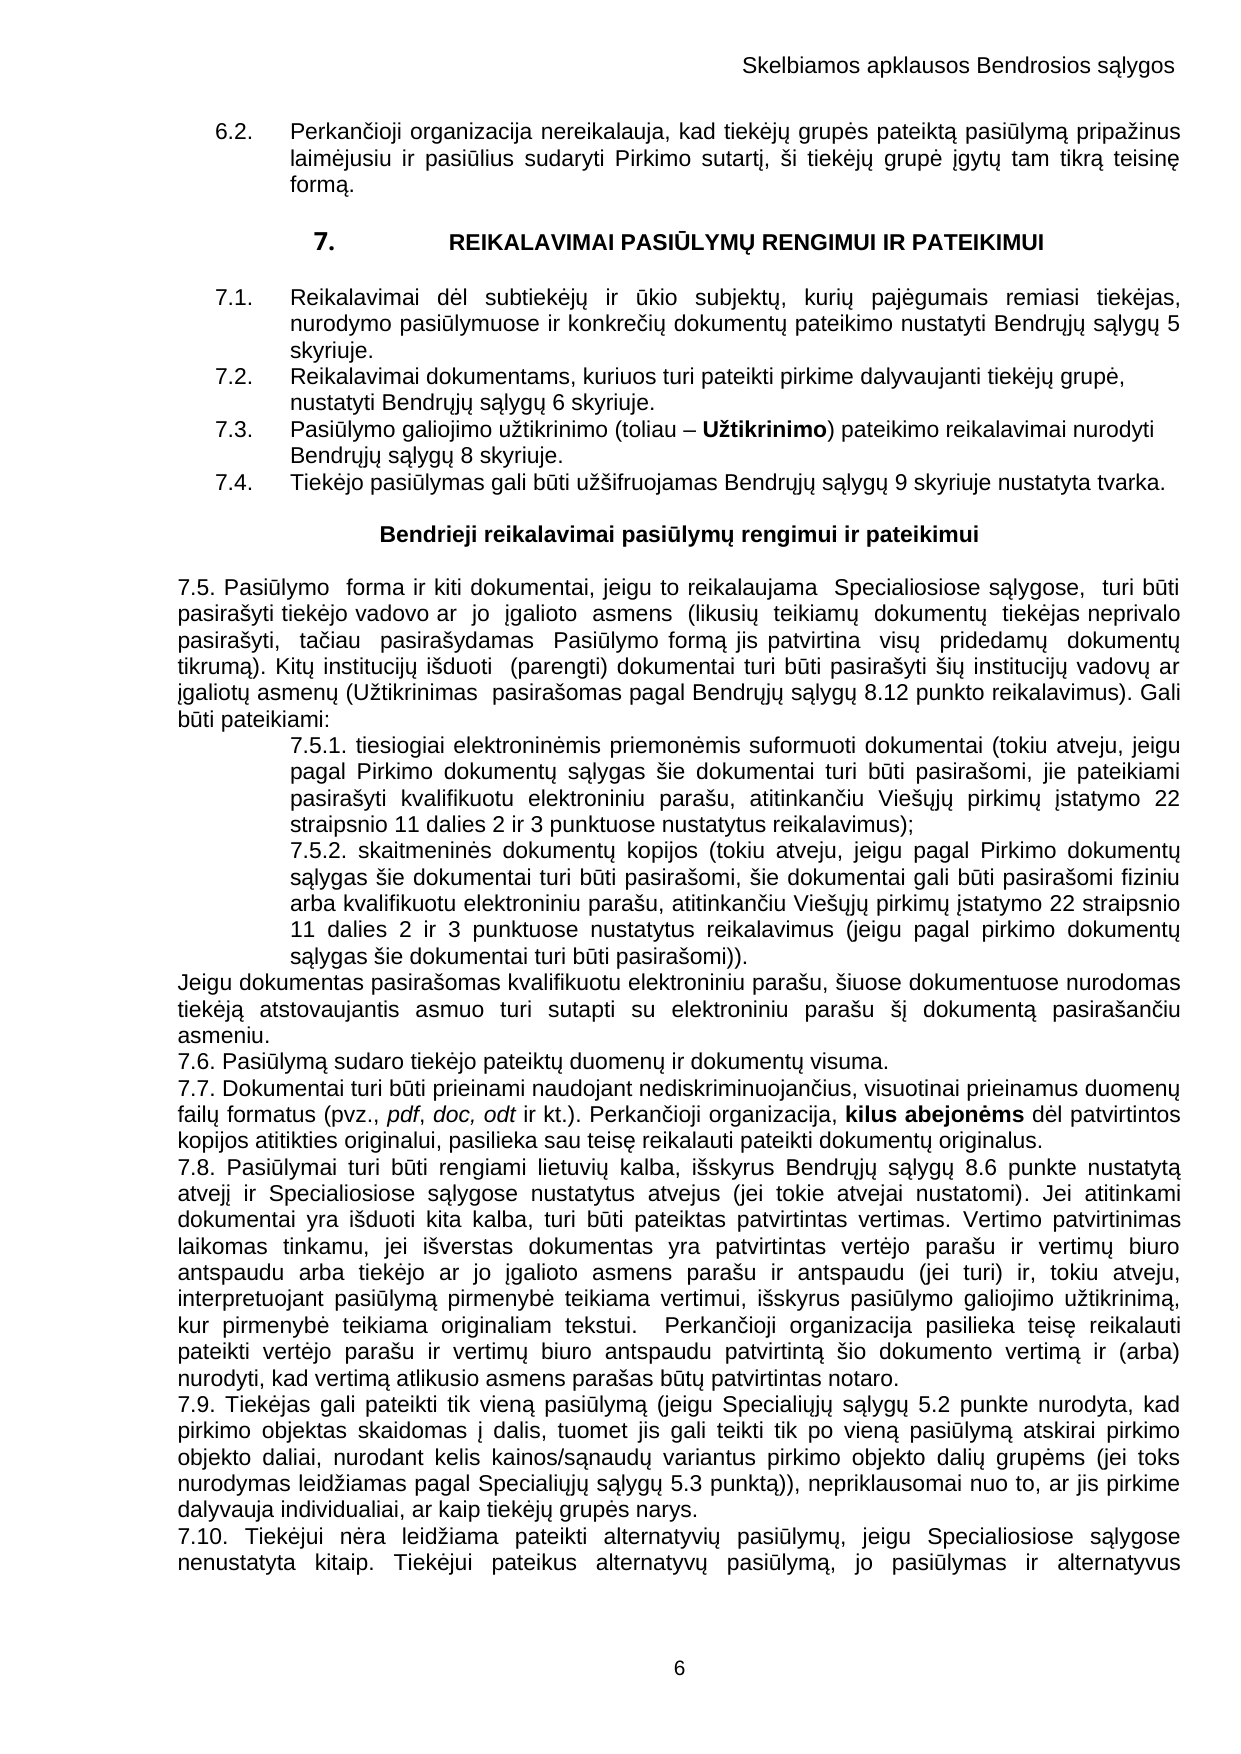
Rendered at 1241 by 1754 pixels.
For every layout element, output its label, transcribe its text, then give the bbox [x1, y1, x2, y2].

text 7.5.1. tiesiogiai elektroninėmis priemonėmis suformuoti dokumentai (tokiu atveju, jeigu pagal Pirkimo dokumentų sąlygas šie dokumentai turi būti pasirašomi, jie pateikiami pasirašyti kvalifikuotu elektroniniu parašu, atitinkančiu Viešųjų pirkimų įstatymo 22 straipsnio 11 dalies 2 ir 3 punktuose nustatytus reikalavimus); [290, 732, 1181, 837]
list Perkančioji organizacija nereikalauja, kad tiekėjų grupės pateiktą pasiūlymą pripažinus laimėjusiu ir pasiūlius sudaryti Pirkimo sutartį, ši tiekėjų grupė įgytų tam tikrą teisinę formą. [215, 118, 1181, 197]
list Reikalavimai dėl subtiekėjų ir ūkio subjektų, kurių pajėgumais remiasi tiekėjas, nurodymo pasiūlymuose ir konkrečių dokumentų pateikimo nustatyti Bendrųjų sąlygų 5 skyriuje. [215, 284, 1181, 363]
text 7.7. Dokumentai turi būti prieinami naudojant nediskriminuojančius, visuotinai prieinamus duomenų failų formatus (pvz., pdf, doc, odt ir kt.). Perkančioji organizacija, kilus abejonėms dėl patvirtintos kopijos atitikties originalui, pasilieka sau teisę reikalauti pateikti dokumentų originalus. [177, 1074, 1181, 1154]
text 7.9. Tiekėjas gali pateikti tik vieną pasiūlymą (jeigu Specialiųjų sąlygų 5.2 punkte nurodyta, kad pirkimo objektas skaidomas į dalis, tuomet jis gali teikti tik po vieną pasiūlymą atskirai pirkimo objekto daliai, nurodant kelis kainos/sąnaudų variantus pirkimo objekto dalių grupėms (jei toks nurodymas leidžiamas pagal Specialiųjų sąlygų 5.3 punktą)), nepriklausomai nuo to, ar jis pirkime dalyvauja individualiai, ar kaip tiekėjų grupės narys. [177, 1391, 1181, 1523]
list REIKALAVIMAI PASIŪLYMŲ RENGIMUI IR PATEIKIMUI [177, 223, 1181, 258]
list Tiekėjo pasiūlymas gali būti užšifruojamas Bendrųjų sąlygų 9 skyriuje nustatyta tvarka. [215, 468, 1181, 495]
list Pasiūlymo galiojimo užtikrinimo (toliau – Užtikrinimo) pateikimo reikalavimai nurodyti Bendrųjų sąlygų 8 skyriuje. [215, 416, 1181, 468]
text Bendrieji reikalavimai pasiūlymų rengimui ir pateikimui [177, 521, 1181, 547]
list Reikalavimai dokumentams, kuriuos turi pateikti pirkime dalyvaujanti tiekėjų grupė, nustatyti Bendrųjų sąlygų 6 skyriuje. [215, 363, 1181, 416]
text 7.8. Pasiūlymai turi būti rengiami lietuvių kalba, išskyrus Bendrųjų sąlygų 8.6 punkte nustatytą atvejį ir Specialiosiose sąlygose nustatytus atvejus (jei tokie atvejai nustatomi). Jei atitinkami dokumentai yra išduoti kita kalba, turi būti pateiktas patvirtintas vertimas. Vertimo patvirtinimas laikomas tinkamu, jei išverstas dokumentas yra patvirtintas vertėjo parašu ir vertimų biuro antspaudu arba tiekėjo ar jo įgalioto asmens parašu ir antspaudu (jei turi) ir, tokiu atveju, interpretuojant pasiūlymą pirmenybė teikiama vertimui, išskyrus pasiūlymo galiojimo užtikrinimą, kur pirmenybė teikiama originaliam tekstui. Perkančioji organizacija pasilieka teisę reikalauti pateikti vertėjo parašu ir vertimų biuro antspaudu patvirtintą šio dokumento vertimą ir (arba) nurodyti, kad vertimą atlikusio asmens parašas būtų patvirtintas notaro. [177, 1154, 1181, 1391]
text 7.6. Pasiūlymą sudaro tiekėjo pateiktų duomenų ir dokumentų visuma. [177, 1048, 1181, 1074]
text 7.5. Pasiūlymo forma ir kiti dokumentai, jeigu to reikalaujama Specialiosiose sąlygose, turi būti pasirašyti tiekėjo vadovo ar jo įgalioto asmens (likusių teikiamų dokumentų tiekėjas neprivalo pasirašyti, tačiau pasirašydamas Pasiūlymo formą jis patvirtina visų pridedamų dokumentų tikrumą). Kitų institucijų išduoti (parengti) dokumentai turi būti pasirašyti šių institucijų vadovų ar įgaliotų asmenų (Užtikrinimas pasirašomas pagal Bendrųjų sąlygų 8.12 punkto reikalavimus). Gali būti pateikiami: [177, 574, 1181, 732]
text Jeigu dokumentas pasirašomas kvalifikuotu elektroniniu parašu, šiuose dokumentuose nurodomas tiekėją atstovaujantis asmuo turi sutapti su elektroniniu parašu šį dokumentą pasirašančiu asmeniu. [177, 969, 1181, 1048]
text 7.5.2. skaitmeninės dokumentų kopijos (tokiu atveju, jeigu pagal Pirkimo dokumentų sąlygas šie dokumentai turi būti pasirašomi, šie dokumentai gali būti pasirašomi fiziniu arba kvalifikuotu elektroniniu parašu, atitinkančiu Viešųjų pirkimų įstatymo 22 straipsnio 11 dalies 2 ir 3 punktuose nustatytus reikalavimus (jeigu pagal pirkimo dokumentų sąlygas šie dokumentai turi būti pasirašomi)). [290, 837, 1181, 969]
text 7.10. Tiekėjui nėra leidžiama pateikti alternatyvių pasiūlymų, jeigu Specialiosiose sąlygose nenustatyta kitaip. Tiekėjui pateikus alternatyvų pasiūlymą, jo pasiūlymas ir alternatyvus [177, 1523, 1181, 1575]
